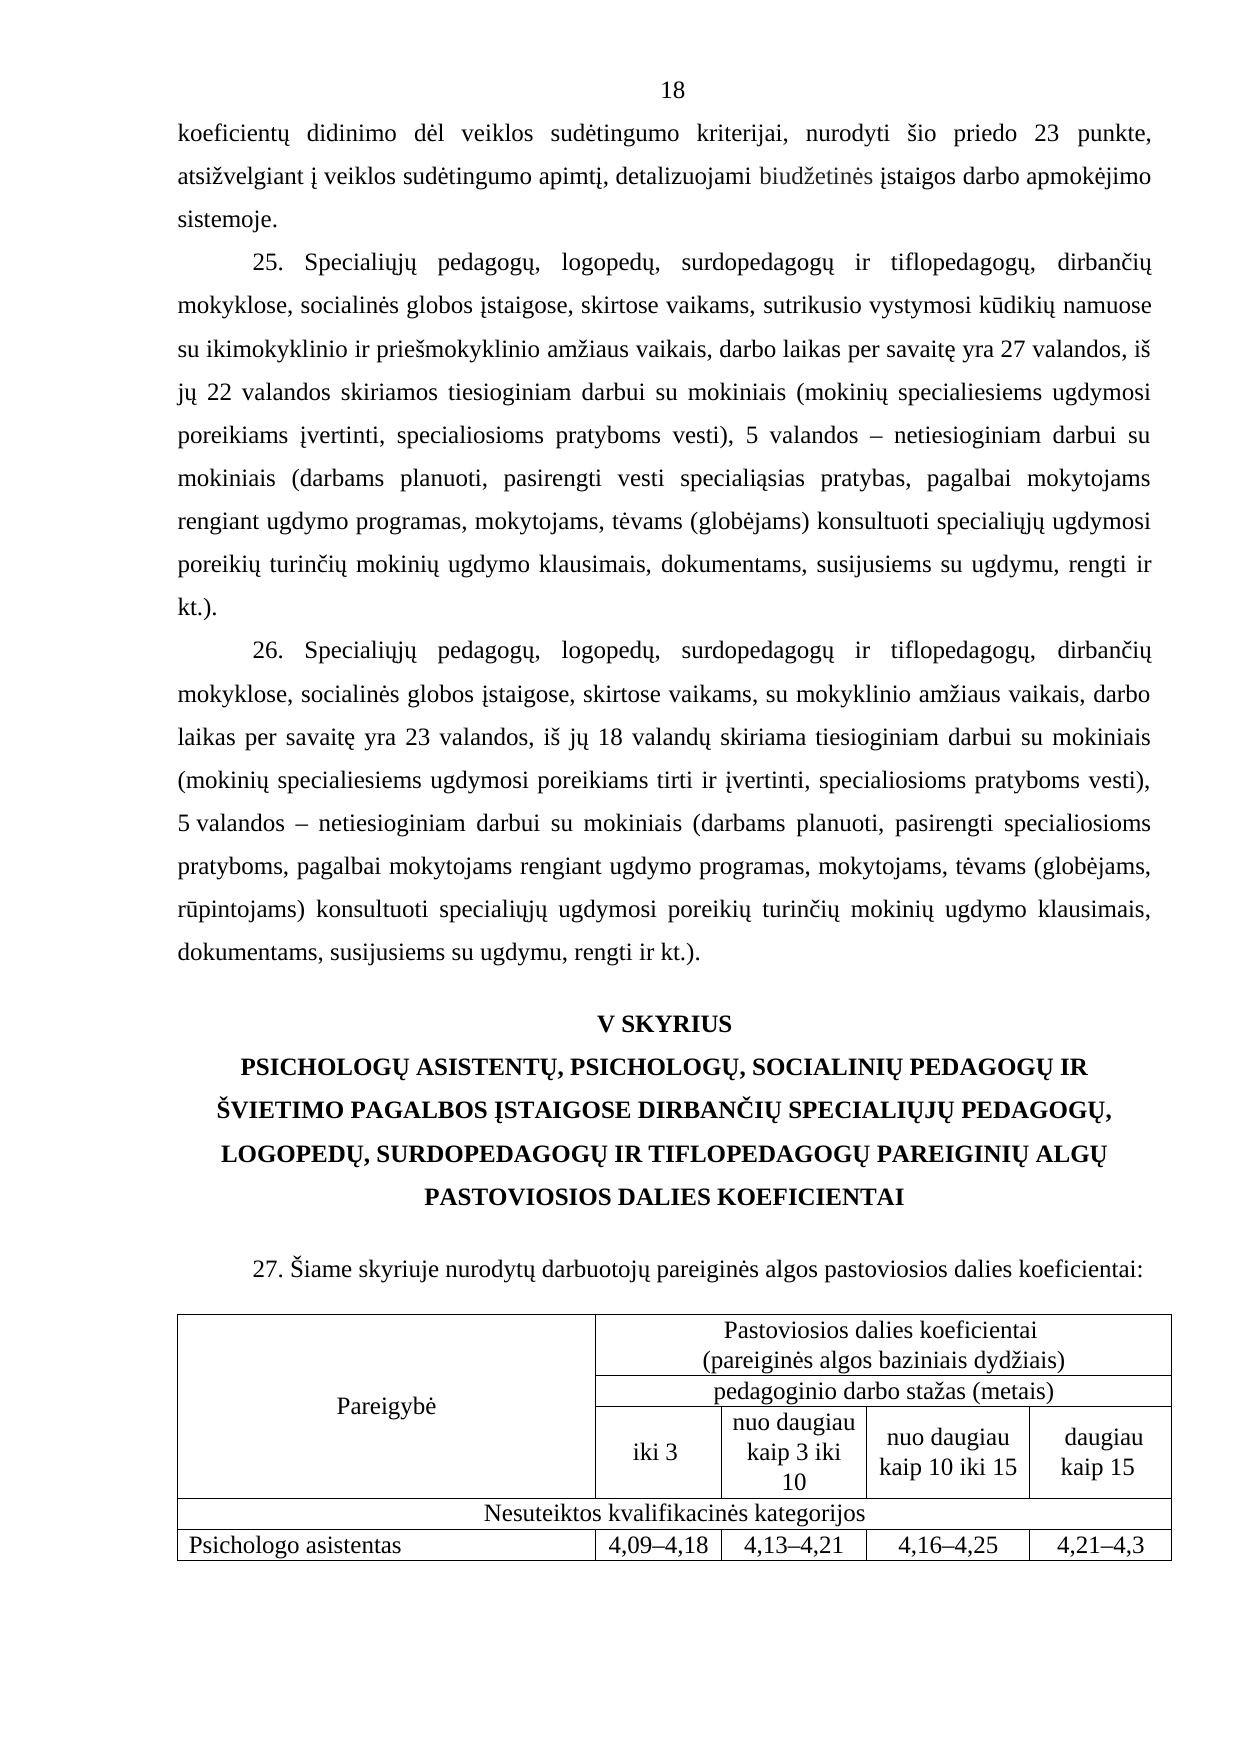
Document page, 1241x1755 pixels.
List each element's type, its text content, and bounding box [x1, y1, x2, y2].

table_cell Psichologo asistentas [178, 1530, 595, 1560]
table_cell pedagoginio darbo stažas (metais) [596, 1376, 1171, 1406]
text PSICHOLOGŲ ASISTENTŲ, PSICHOLOGŲ, SOCIALINIŲ PEDAGOGŲ IR ŠVIETIMO PAGALBOS ĮSTAIGOSE DIRBANČIŲ SPECIALIŲJŲ PEDAGOGŲ, LOGOPEDŲ, SURDOPEDAGOGŲ IR TIFLOPEDAGOGŲ PAREIGINIŲ ALGŲ PASTOVIOSIOS DALIES KOEFICIENTAI [177, 1052, 1152, 1211]
table_header Pareigybė [178, 1315, 595, 1497]
text V SKYRIUS [177, 1009, 1152, 1038]
table_cell 4,16–4,25 [867, 1530, 1029, 1560]
table_cell nuo daugiau kaip 3 iki 10 [722, 1407, 866, 1497]
table_cell nuo daugiau kaip 10 iki 15 [867, 1407, 1029, 1497]
text 27. Šiame skyriuje nurodytų darbuotojų pareiginės algos pastoviosios dalies koeficientai: [177, 1254, 1152, 1282]
text koeficientų didinimo dėl veiklos sudėtingumo kriterijai, nurodyti šio priedo 23 punkte, atsižvelgiant į veiklos sudėtingumo apimtį, detalizuojami biudžetinės įstaigos darbo apmokėjimo sistemoje. [177, 118, 1152, 233]
table_cell 4,21–4,3 [1030, 1530, 1171, 1560]
table_cell daugiau kaip 15 [1030, 1407, 1171, 1497]
table_cell 4,09–4,18 [596, 1530, 721, 1560]
table_cell Nesuteiktos kvalifikacinės kategorijos [178, 1499, 1171, 1529]
text 26. Specialiųjų pedagogų, logopedų, surdopedagogų ir tiflopedagogų, dirbančių mokyklose, socialinės globos įstaigose, skirtose vaikams, su mokyklinio amžiaus vaikais, darbo laikas per savaitę yra 23 valandos, iš jų 18 valandų skiriama tiesioginiam darbui su mokiniais (mokinių specialiesiems ugdymosi poreikiams tirti ir įvertinti, specialiosioms pratyboms vesti), 5 valandos – netiesioginiam darbui su mokiniais (darbams planuoti, pasirengti specialiosioms pratyboms, pagalbai mokytojams rengiant ugdymo programas, mokytojams, tėvams (globėjams, rūpintojams) konsultuoti specialiųjų ugdymosi poreikių turinčių mokinių ugdymo klausimais, dokumentams, susijusiems su ugdymu, rengti ir kt.). [177, 636, 1152, 966]
table_header Pastoviosios dalies koeficientai (pareiginės algos baziniais dydžiais) [596, 1315, 1171, 1375]
text 25. Specialiųjų pedagogų, logopedų, surdopedagogų ir tiflopedagogų, dirbančių mokyklose, socialinės globos įstaigose, skirtose vaikams, sutrikusio vystymosi kūdikių namuose su ikimokyklinio ir priešmokyklinio amžiaus vaikais, darbo laikas per savaitę yra 27 valandos, iš jų 22 valandos skiriamos tiesioginiam darbui su mokiniais (mokinių specialiesiems ugdymosi poreikiams įvertinti, specialiosioms pratyboms vesti), 5 valandos – netiesioginiam darbui su mokiniais (darbams planuoti, pasirengti vesti specialiąsias pratybas, pagalbai mokytojams rengiant ugdymo programas, mokytojams, tėvams (globėjams) konsultuoti specialiųjų ugdymosi poreikių turinčių mokinių ugdymo klausimais, dokumentams, susijusiems su ugdymu, rengti ir kt.). [177, 247, 1152, 621]
table_cell iki 3 [596, 1407, 721, 1497]
table_cell 4,13–4,21 [722, 1530, 866, 1560]
